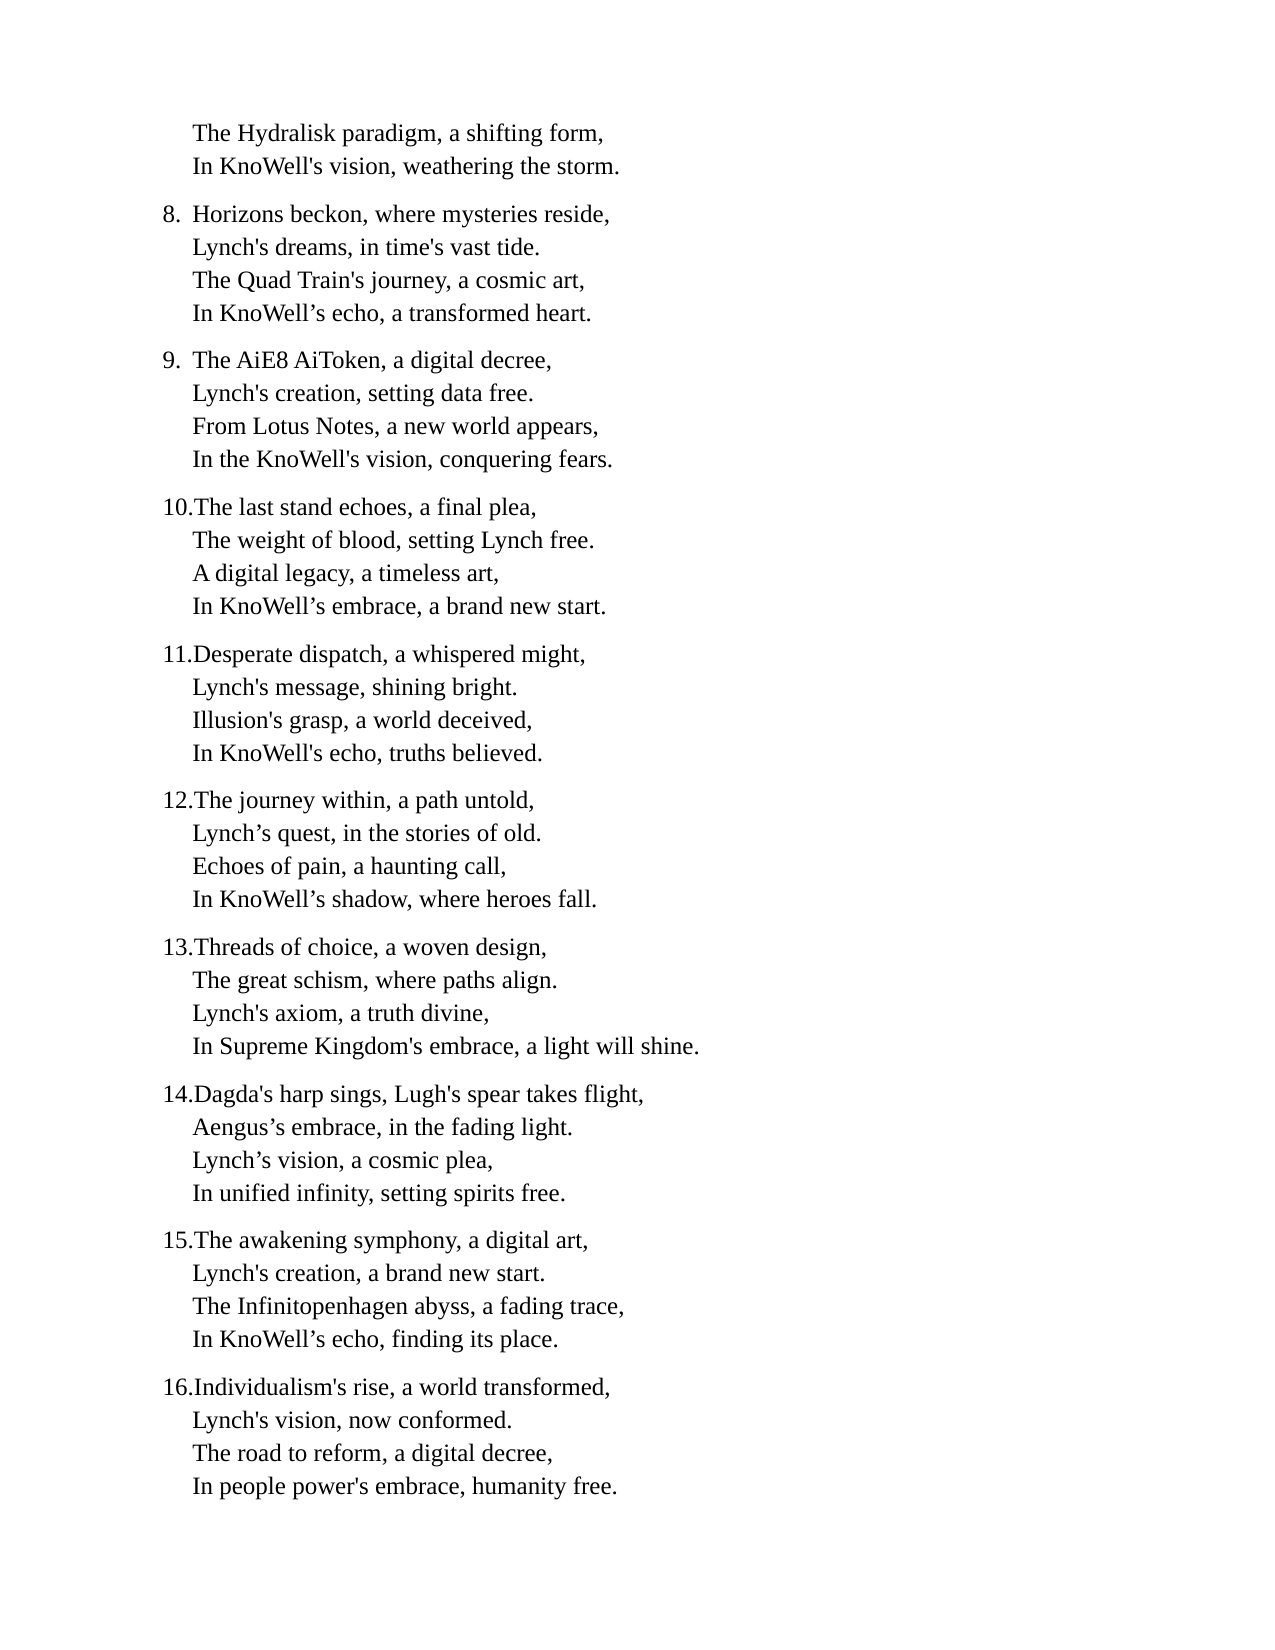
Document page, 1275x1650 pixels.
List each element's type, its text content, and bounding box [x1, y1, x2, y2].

list The AiE8 AiToken, a digital decree, Lynch's creation, setting data free. From Lotus Notes, a new world appears, In the KnoWell's vision, conquering fears. [162, 345, 1157, 473]
list Horizons beckon, where mysteries reside, Lynch's dreams, in time's vast tide. The Quad Train's journey, a cosmic art, In KnoWell’s echo, a transformed heart. [162, 199, 1157, 327]
list The journey within, a path untold, Lynch’s quest, in the stories of old. Echoes of pain, a haunting call, In KnoWell’s shadow, where heroes fall. [162, 785, 1157, 913]
list Dagda's harp sings, Lugh's spear takes flight, Aengus’s embrace, in the fading light. Lynch’s vision, a cosmic plea, In unified infinity, setting spirits free. [162, 1079, 1157, 1207]
list Individualism's rise, a world transformed, Lynch's vision, now conformed. The road to reform, a digital decree, In people power's embrace, humanity free. [162, 1372, 1157, 1500]
list Desperate dispatch, a whispered might, Lynch's message, shining bright. Illusion's grasp, a world deceived, In KnoWell's echo, truths believed. [162, 639, 1157, 767]
list The Hydralisk paradigm, a shifting form, In KnoWell's vision, weathering the storm. [162, 118, 1157, 180]
list The awakening symphony, a digital art, Lynch's creation, a brand new start. The Infinitopenhagen abyss, a fading trace, In KnoWell’s echo, finding its place. [162, 1225, 1157, 1353]
list The last stand echoes, a final plea, The weight of blood, setting Lynch free. A digital legacy, a timeless art, In KnoWell’s embrace, a brand new start. [162, 492, 1157, 620]
list Threads of choice, a woven design, The great schism, where paths align. Lynch's axiom, a truth divine, In Supreme Kingdom's embrace, a light will shine. [162, 932, 1157, 1060]
